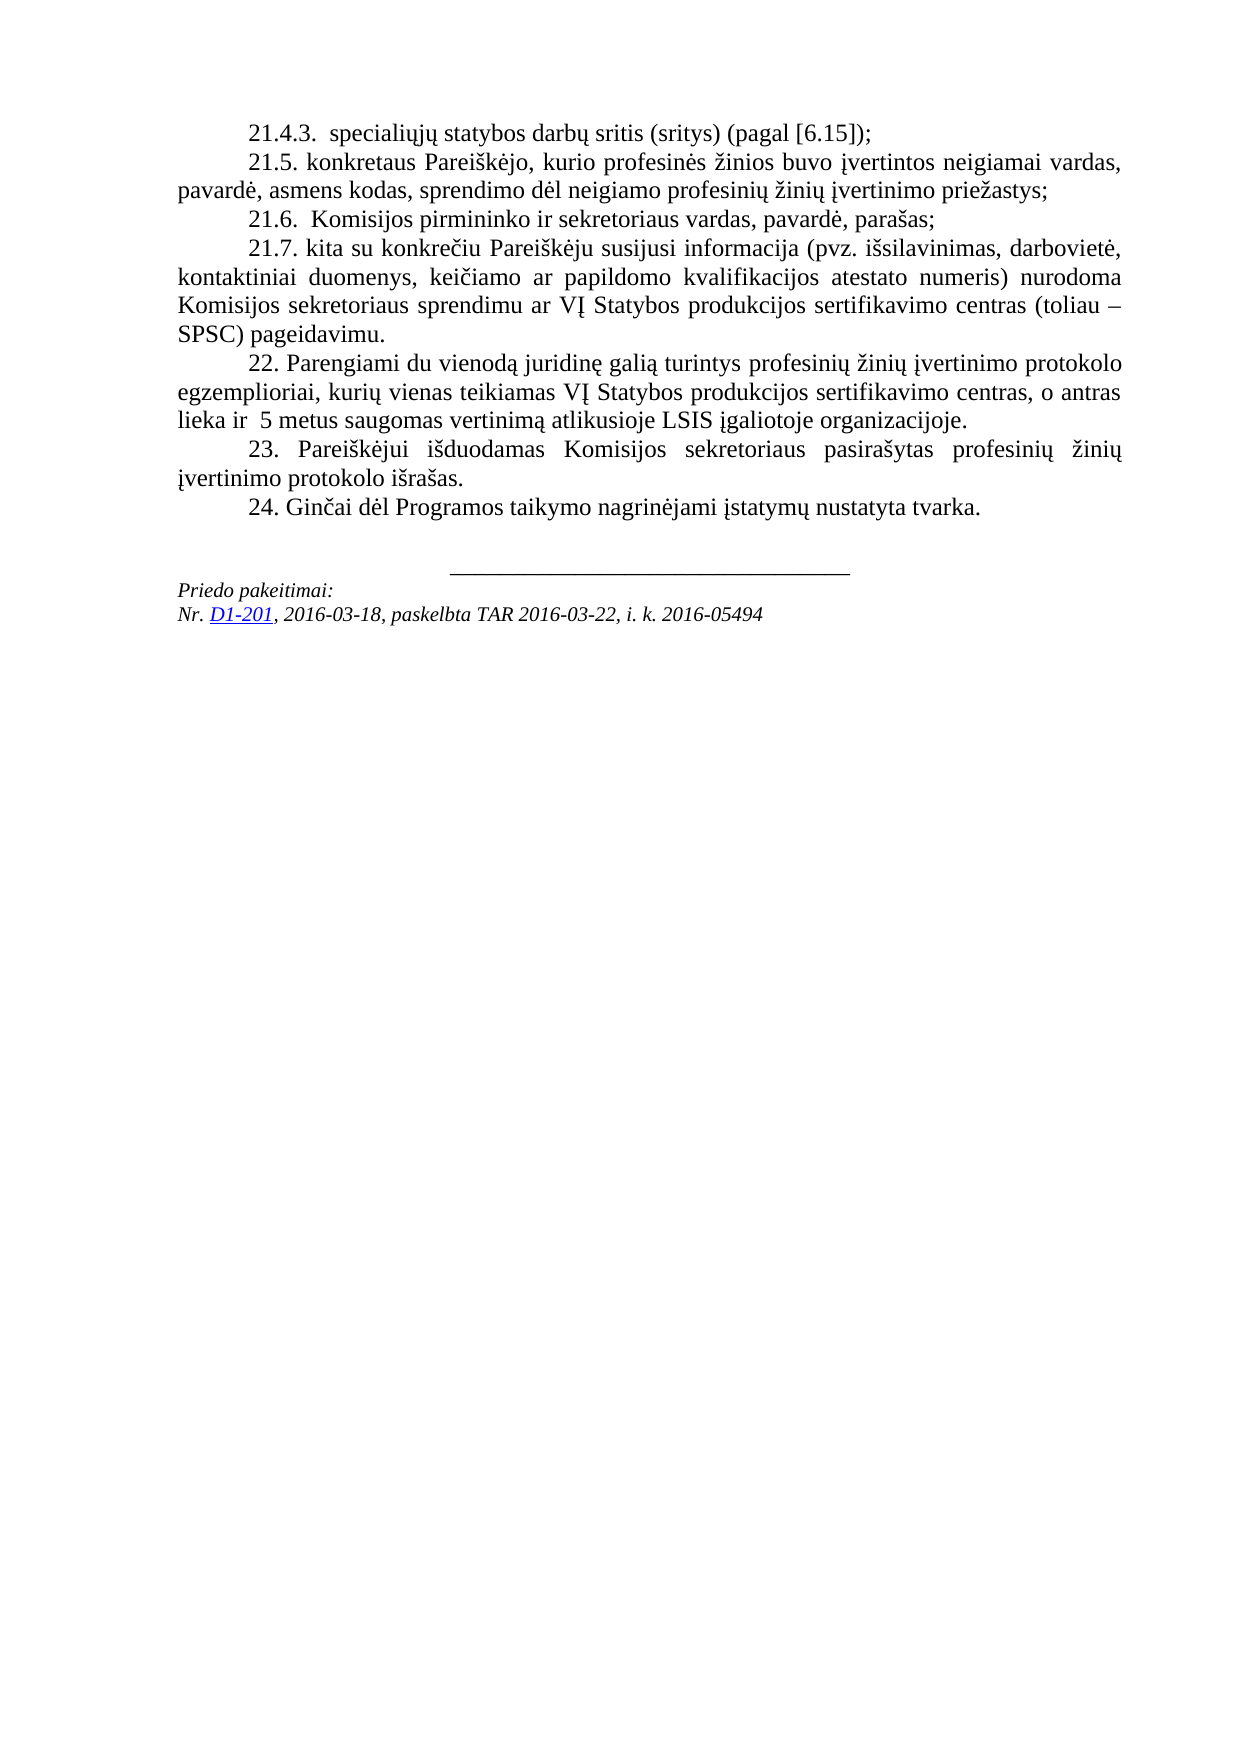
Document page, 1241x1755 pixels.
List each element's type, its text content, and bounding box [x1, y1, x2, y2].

text Priedo pakeitimai: [177, 578, 1122, 602]
text 24. Ginčai dėl Programos taikymo nagrinėjami įstatymų nustatyta tvarka. [177, 492, 1122, 521]
text 22. Parengiami du vienodą juridinę galią turintys profesinių žinių įvertinimo protokolo egzemplioriai, kurių vienas teikiamas VĮ Statybos produkcijos sertifikavimo centras, o antras lieka ir 5 metus saugomas vertinimą atlikusioje LSIS įgaliotoje organizacijoje. [177, 348, 1122, 434]
text ________________________________ [177, 549, 1122, 578]
text 23. Pareiškėjui išduodamas Komisijos sekretoriaus pasirašytas profesinių žinių įvertinimo protokolo išrašas. [177, 434, 1122, 492]
text Nr. D1-201, 2016-03-18, paskelbta TAR 2016-03-22, i. k. 2016-05494 [177, 602, 1122, 626]
text 21.4.3. specialiųjų statybos darbų sritis (sritys) (pagal [6.15]); [177, 118, 1122, 147]
text 21.6. Komisijos pirmininko ir sekretoriaus vardas, pavardė, parašas; [177, 204, 1122, 233]
text 21.5. konkretaus Pareiškėjo, kurio profesinės žinios buvo įvertintos neigiamai vardas, pavardė, asmens kodas, sprendimo dėl neigiamo profesinių žinių įvertinimo priežastys; [177, 147, 1122, 204]
text 21.7. kita su konkrečiu Pareiškėju susijusi informacija (pvz. išsilavinimas, darbovietė, kontaktiniai duomenys, keičiamo ar papildomo kvalifikacijos atestato numeris) nurodoma Komisijos sekretoriaus sprendimu ar VĮ Statybos produkcijos sertifikavimo centras (toliau – SPSC) pageidavimu. [177, 233, 1122, 348]
